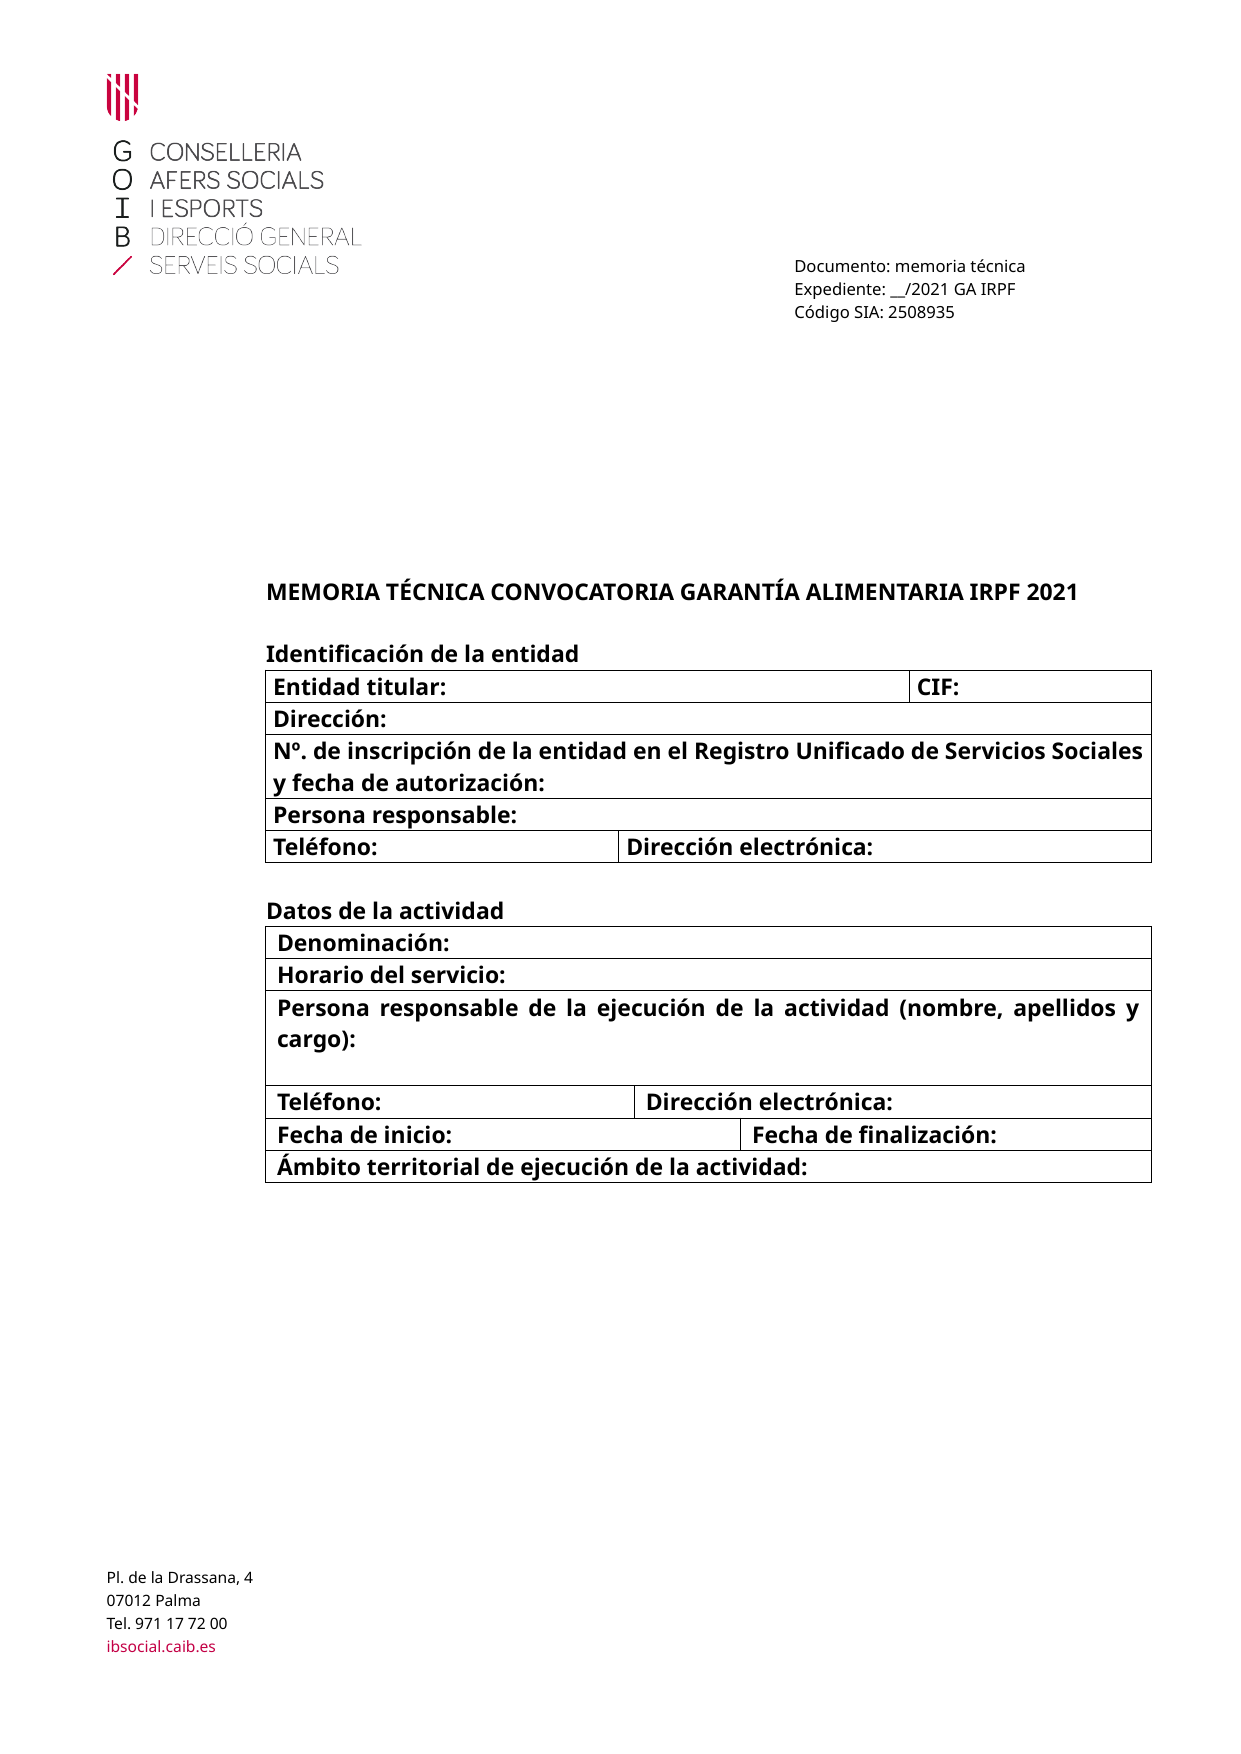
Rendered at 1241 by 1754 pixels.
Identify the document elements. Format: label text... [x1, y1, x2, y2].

table_cell Horario del servicio: [266, 959, 1151, 990]
table_cell Teléfono: [266, 1086, 634, 1117]
table_header Denominación: [266, 927, 1151, 958]
text Datos de la actividad [266, 894, 1152, 926]
table_header Entidad titular: [266, 671, 909, 702]
table_cell Nº. de inscripción de la entidad en el Registro Unificado de Servicios Sociales y fecha de autorización: [266, 735, 1151, 798]
table_cell Dirección: [266, 703, 1151, 734]
table_cell Persona responsable: [266, 799, 1151, 830]
table_cell Fecha de inicio: [266, 1119, 740, 1150]
table_cell Persona responsable de la ejecución de la actividad (nombre, apellidos y cargo): [266, 991, 1151, 1085]
table_header CIF: [910, 671, 1151, 702]
text MEMORIA TÉCNICA CONVOCATORIA GARANTÍA ALIMENTARIA IRPF 2021 [266, 576, 1152, 607]
table_cell Fecha de finalización: [741, 1119, 1151, 1150]
table_cell Dirección electrónica: [619, 831, 1151, 862]
table_cell Ámbito territorial de ejecución de la actividad: [266, 1151, 1151, 1182]
text Identificación de la entidad [266, 638, 1152, 669]
table_cell Teléfono: [266, 831, 618, 862]
table_cell Dirección electrónica: [635, 1086, 1151, 1117]
picture [88, 58, 382, 295]
